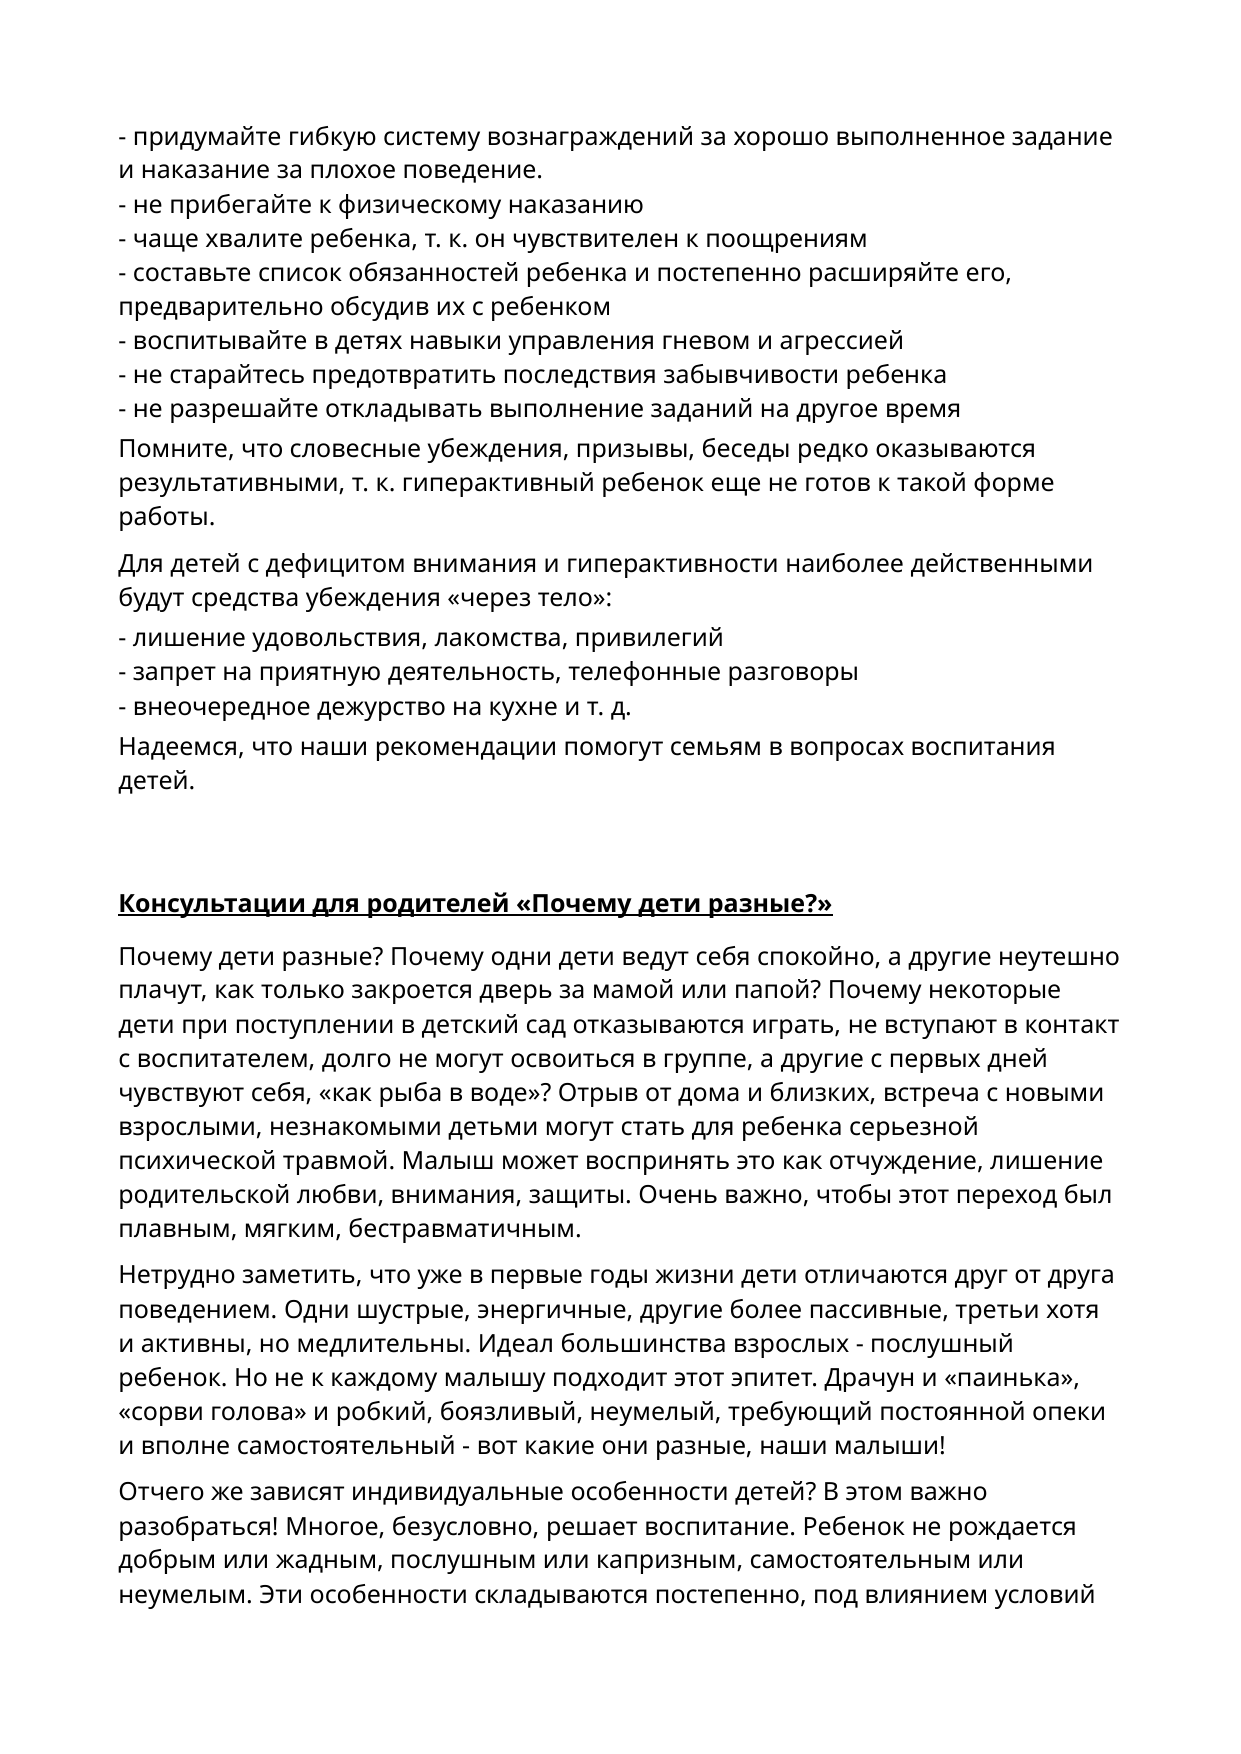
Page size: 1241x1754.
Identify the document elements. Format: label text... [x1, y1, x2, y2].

text Надеемся, что наши рекомендации помогут семьям в вопросах воспитания детей. [118, 728, 1122, 797]
text - не разрешайте откладывать выполнение заданий на другое время [118, 391, 1122, 425]
text - запрет на приятную деятельность, телефонные разговоры [118, 654, 1122, 688]
subtitle Консультации для родителей «Почему дети разные?» [118, 885, 1122, 919]
text Помните, что словесные убеждения, призывы, беседы редко оказываются результативными, т. к. гиперактивный ребенок еще не готов к такой форме работы. [118, 431, 1122, 533]
text - лишение удовольствия, лакомства, привилегий [118, 620, 1122, 654]
text - не старайтесь предотвратить последствия забывчивости ребенка [118, 357, 1122, 391]
text Отчего же зависят индивидуальные особенности детей? В этом важно разобраться! Многое, безусловно, решает воспитание. Ребенок не рождается добрым или жадным, послушным или капризным, самостоятельным или неумелым. Эти особенности складываются постепенно, под влиянием условий [118, 1474, 1122, 1610]
text - чаще хвалите ребенка, т. к. он чувствителен к поощрениям [118, 220, 1122, 254]
text Нетрудно заметить, что уже в первые годы жизни дети отличаются друг от друга поведением. Одни шустрые, энергичные, другие более пассивные, третьи хотя и активны, но медлительны. Идеал большинства взрослых - послушный ребенок. Но не к каждому малышу подходит этот эпитет. Драчун и «паинька», «сорви голова» и робкий, боязливый, неумелый, требующий постоянной опеки и вполне самостоятельный - вот какие они разные, наши малыши! [118, 1257, 1122, 1462]
text Почему дети разные? Почему одни дети ведут себя спокойно, а другие неутешно плачут, как только закроется дверь за мамой или папой? Почему некоторые дети при поступлении в детский сад отказываются играть, не вступают в контакт с воспитателем, долго не могут освоиться в группе, а другие с первых дней чувствуют себя, «как рыба в воде»? Отрыв от дома и близких, встреча с новыми взрослыми, незнакомыми детьми могут стать для ребенка серьезной психической травмой. Малыш может воспринять это как отчуждение, лишение родительской любви, внимания, защиты. Очень важно, чтобы этот переход был плавным, мягким, бестравматичным. [118, 938, 1122, 1245]
text - не прибегайте к физическому наказанию [118, 186, 1122, 220]
text - составьте список обязанностей ребенка и постепенно расширяйте его, предварительно обсудив их с ребенком [118, 254, 1122, 322]
text - воспитывайте в детях навыки управления гневом и агрессией [118, 322, 1122, 357]
text - внеочередное дежурство на кухне и т. д. [118, 688, 1122, 722]
text - придумайте гибкую систему вознаграждений за хорошо выполненное задание и наказание за плохое поведение. [118, 118, 1122, 186]
text Для детей с дефицитом внимания и гиперактивности наиболее действенными будут средства убеждения «через тело»: [118, 546, 1122, 614]
